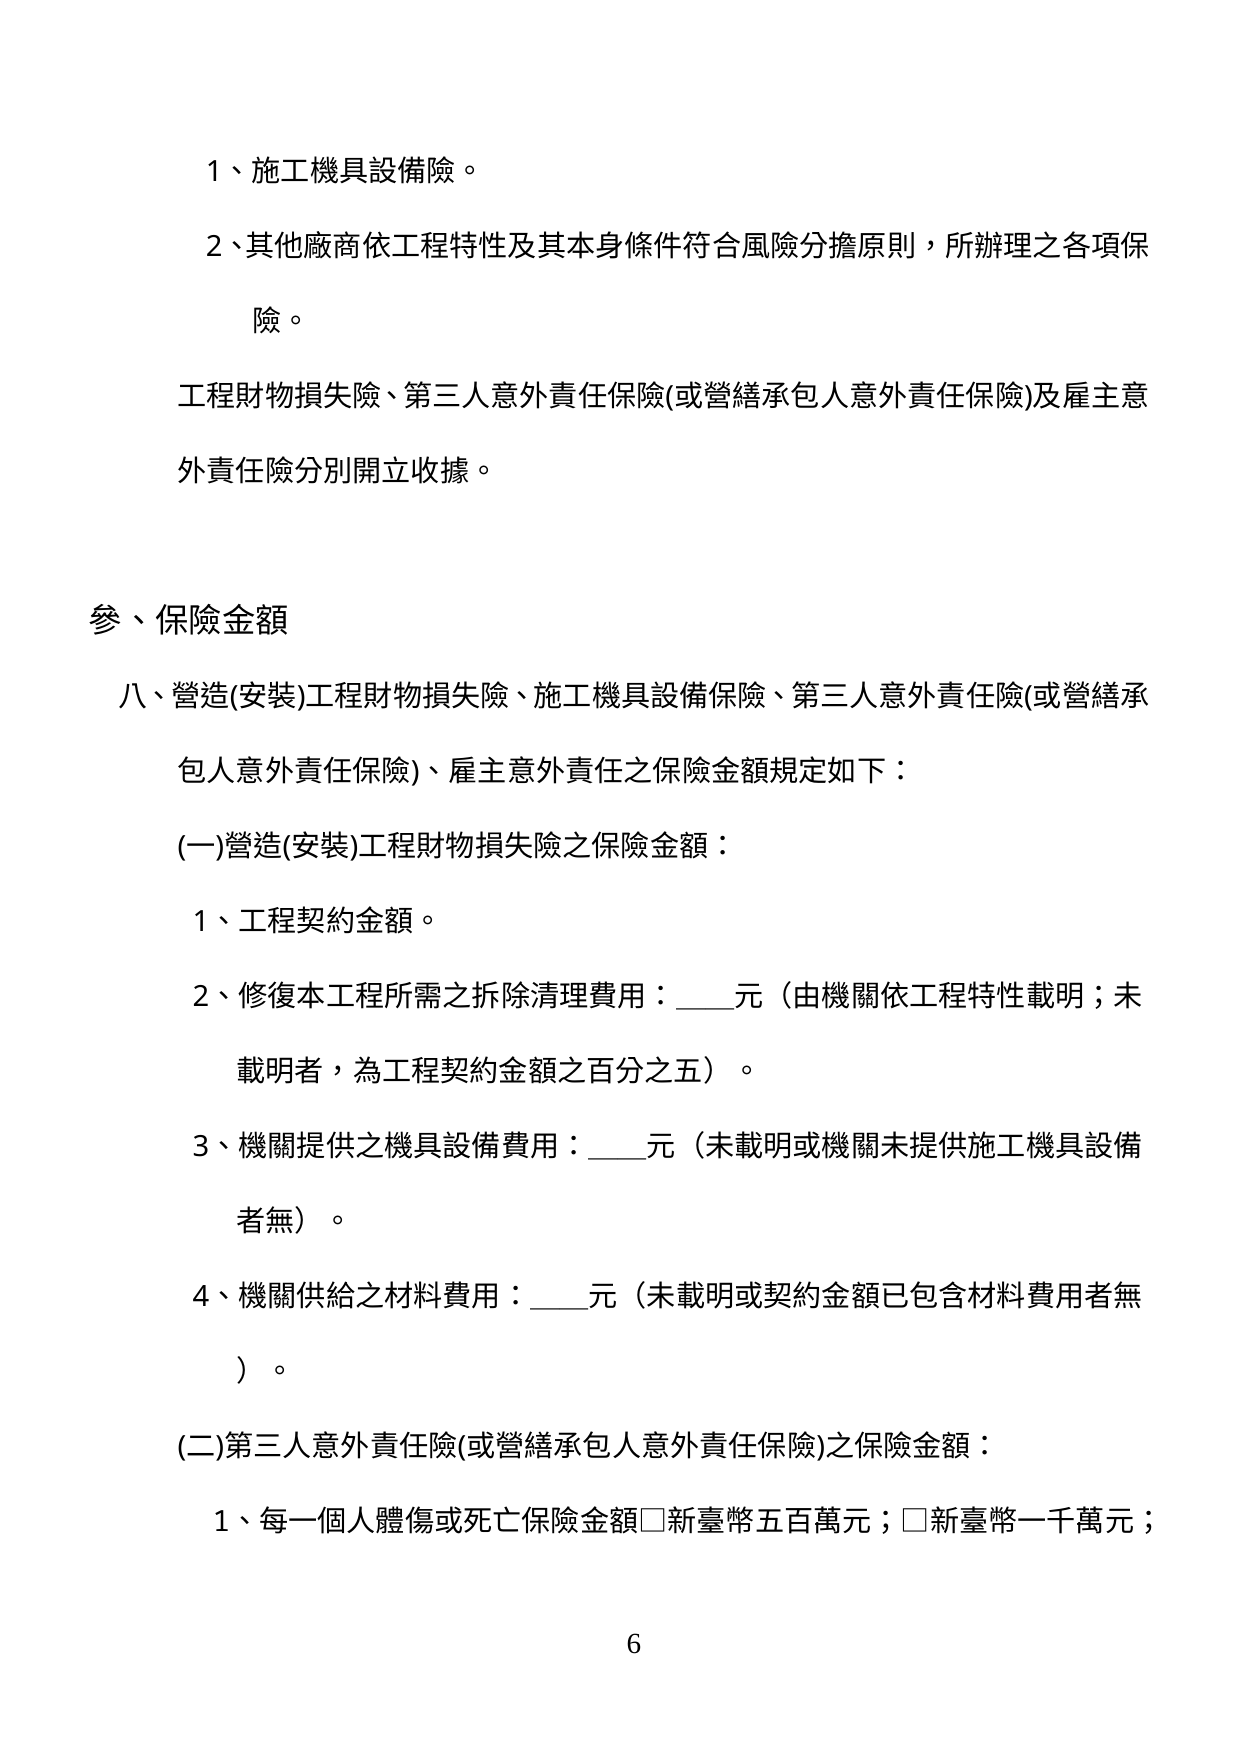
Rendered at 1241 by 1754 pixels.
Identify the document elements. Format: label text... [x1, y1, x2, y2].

text 3、機關提供之機具設備費用：＿＿元（未載明或機關未提供施工機具設備者無）。 [177, 1106, 1149, 1256]
text 1、工程契約金額。 [177, 881, 1149, 956]
text 1、施工機具設備險。 [206, 131, 1149, 206]
text 1、每一個人體傷或死亡保險金額□新臺幣五百萬元；□新臺幣一千萬元；□新臺幣＿＿元（由機關於招標時載明；未載明者，為新臺幣五百萬元）。 [177, 1481, 1149, 1556]
text (二)第三人意外責任險(或營繕承包人意外責任保險)之保險金額： [177, 1406, 1149, 1481]
text 參、保險金額 [88, 581, 1149, 656]
text 4、機關供給之材料費用：＿＿元（未載明或契約金額已包含材料費用者無）。 [177, 1256, 1149, 1406]
text 2、修復本工程所需之拆除清理費用：＿＿元（由機關依工程特性載明；未載明者，為工程契約金額之百分之五）。 [177, 956, 1149, 1106]
text 工程財物損失險、第三人意外責任保險(或營繕承包人意外責任保險)及雇主意外責任險分別開立收據。 [177, 356, 1149, 506]
text (一)營造(安裝)工程財物損失險之保險金額： [177, 806, 1149, 881]
text 八、營造(安裝)工程財物損失險、施工機具設備保險、第三人意外責任險(或營繕承包人意外責任保險)、雇主意外責任之保險金額規定如下： [118, 656, 1149, 806]
text 2、其他廠商依工程特性及其本身條件符合風險分擔原則，所辦理之各項保險。 [206, 206, 1149, 356]
